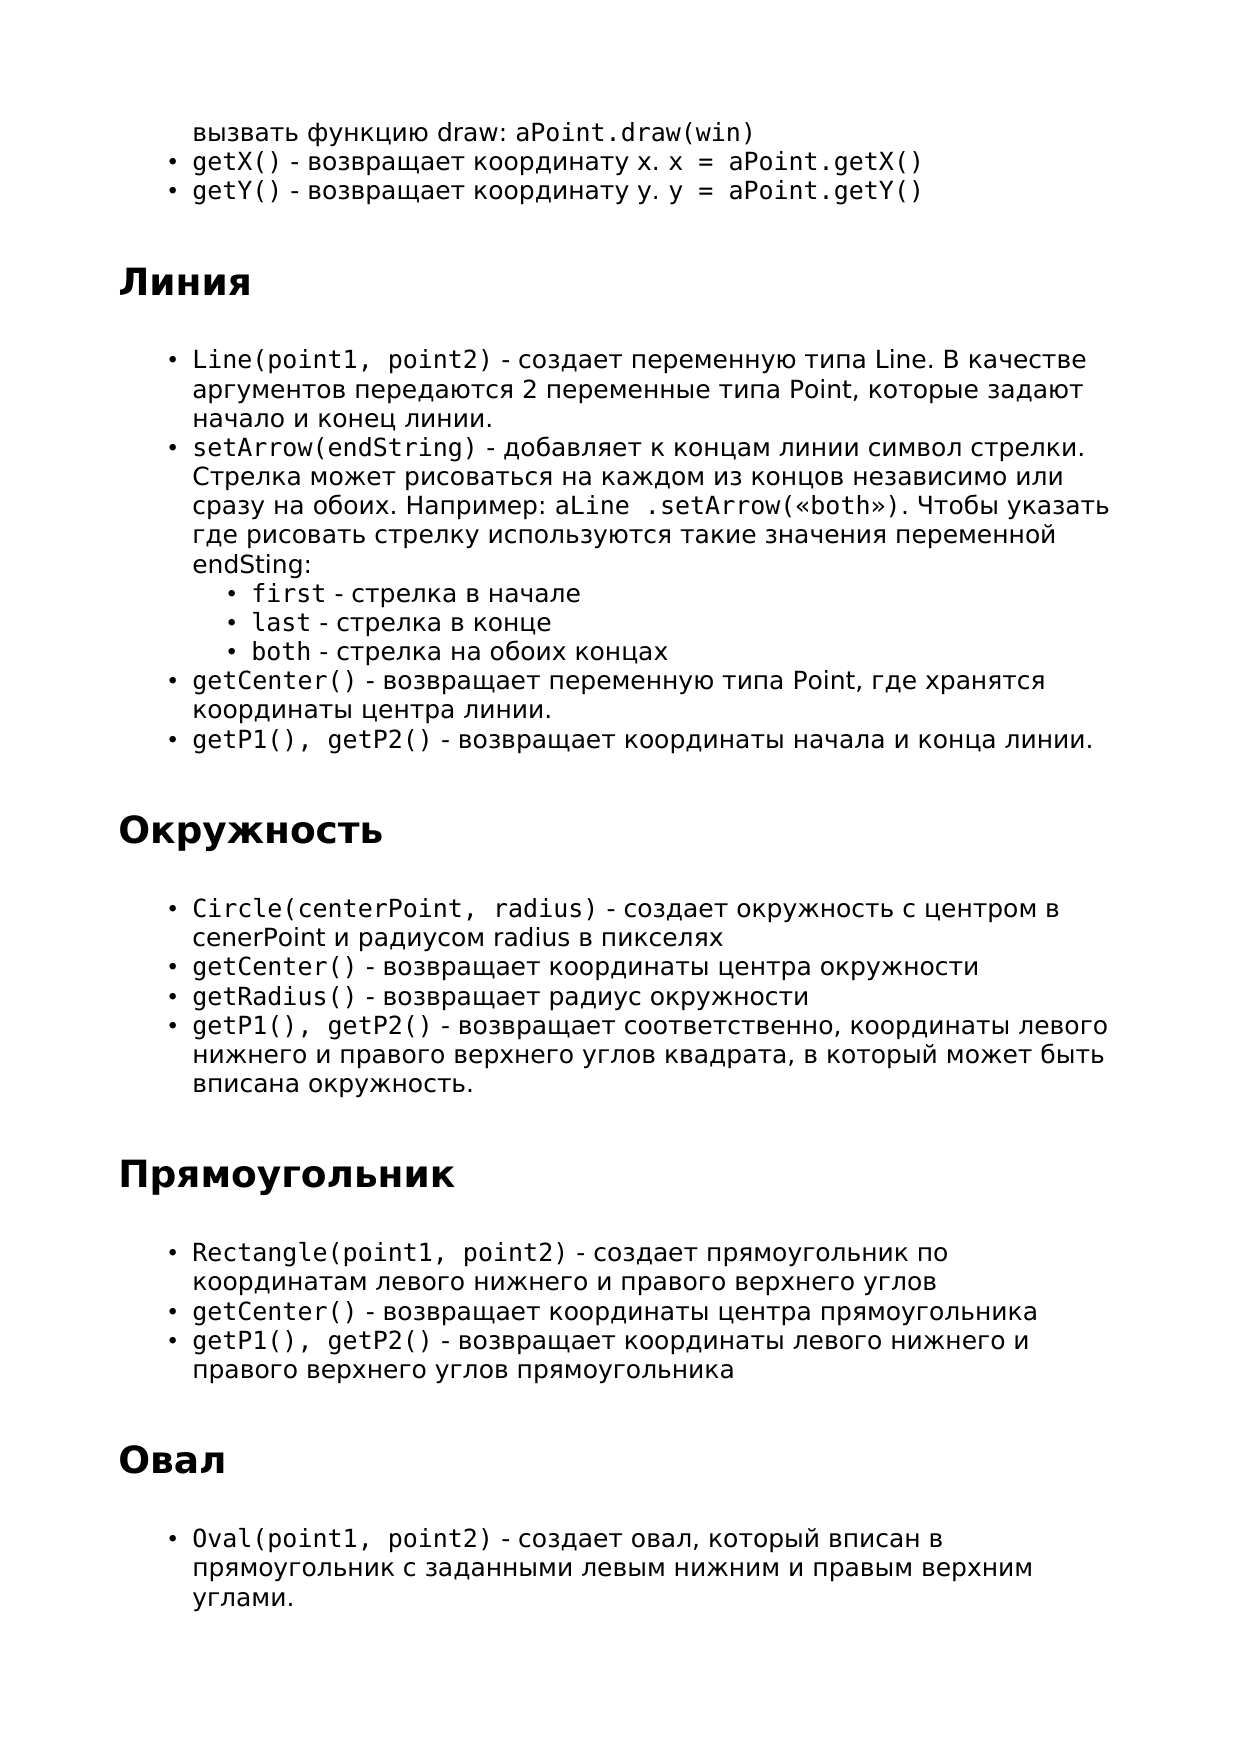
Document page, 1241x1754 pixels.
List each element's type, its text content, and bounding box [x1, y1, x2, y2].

subtitle Прямоугольник [118, 1153, 1122, 1196]
list getP1(), getP2() - возвращает соответственно, координаты левого нижнего и правого верхнего углов квадрата, в который может быть вписана окружность. [177, 1011, 1122, 1098]
list getCenter() - возвращает переменную типа Point, где хранятся координаты центра линии. [177, 667, 1122, 725]
list getCenter() - возвращает координаты центра окружности [177, 952, 1122, 982]
list getP1(), getP2() - возвращает координаты начала и конца линии. [177, 725, 1122, 754]
list first - стрелка в начале [236, 579, 1122, 608]
list last - стрелка в конце [236, 608, 1122, 637]
list getY() - возвращает координату y. y = aPoint.getY() [177, 176, 1122, 206]
subtitle Окружность [118, 808, 1122, 852]
list getCenter() - возвращает координаты центра прямоугольника [177, 1297, 1122, 1326]
list getP1(), getP2() - возвращает координаты левого нижнего и правого верхнего углов прямоугольника [177, 1326, 1122, 1384]
list Rectangle(point1, point2) - создает прямоугольник по координатам левого нижнего и правого верхнего углов [177, 1238, 1122, 1297]
list getX() - возвращает координату x. x = aPoint.getX() [177, 147, 1122, 176]
list Line(point1, point2) - cоздает переменную типа Line. В качестве аргументов передаются 2 переменные типа Point, которые задают начало и конец линии. [177, 346, 1122, 433]
list getRadius() - возвращает радиус окружности [177, 982, 1122, 1011]
list Circle(centerPoint, radius) - создает окружность с центром в cenerPoint и радиусом radius в пикселях [177, 894, 1122, 952]
list both - стрелка на обоих концах [236, 637, 1122, 667]
subtitle Овал [118, 1439, 1122, 1482]
list вызвать функцию draw: aPoint.draw(win) [177, 118, 1122, 147]
subtitle Линия [118, 260, 1122, 304]
list setArrow(endString) - добавляет к концам линии символ стрелки. Стрелка может рисоваться на каждом из концов независимо или сразу на обоих. Например: aLine .setArrow(«both»). Чтобы указать где рисовать стрелку используются такие значения переменной endSting: [177, 433, 1122, 579]
list Oval(point1, point2) - создает овал, который вписан в прямоугольник с заданными левым нижним и правым верхним углами. [177, 1524, 1122, 1612]
